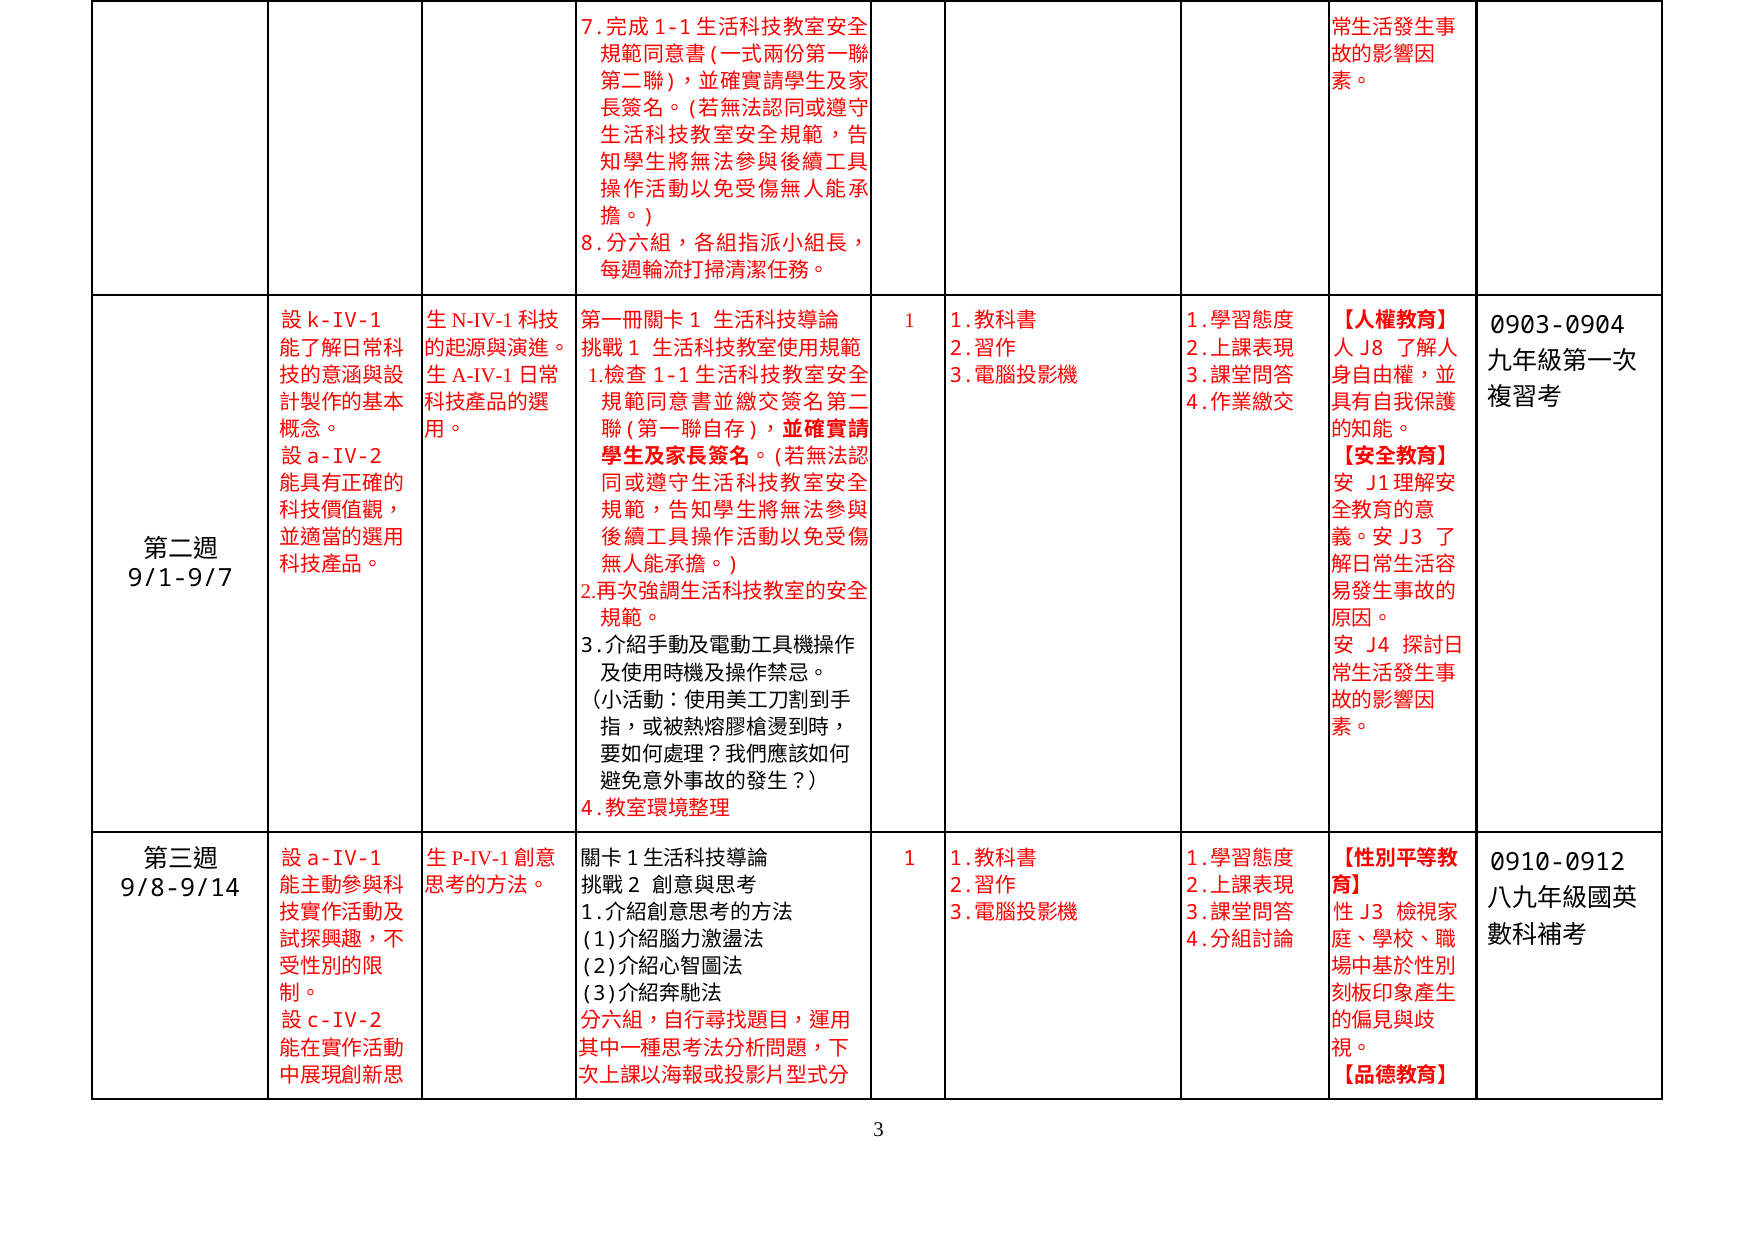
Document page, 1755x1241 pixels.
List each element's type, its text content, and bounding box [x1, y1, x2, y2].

table_cell [872, 2, 944, 294]
table_cell 第一冊關卡1 生活科技導論 挑戰1 生活科技教室使用規範 1.檢查1-1生活科技教室安全規範同意書並繳交簽名第二聯(第一聯自存)，並確實請學生及家長簽名。(若無法認同或遵守生活科技教室安全規範，告知學生將無法參與後續工具操作活動以免受傷無人能承擔。) 2.再次強調生活科技教室的安全規範。 3.介紹手動及電動工具機操作及使用時機及操作禁忌。 （小活動：使用美工刀割到手指，或被熱熔膠槍燙到時，要如何處理？我們應該如何避免意外事故的發生？） 4.教室環境整理 [577, 296, 870, 831]
table_cell 設a-IV-1 能主動參與科技實作活動及試探興趣，不受性別的限制。 設c-IV-2 能在實作活動中展現創新思 [269, 833, 421, 1098]
table_cell 【性別平等教育】 性J3 檢視家庭、學校、職場中基於性別刻板印象產生的偏見與歧視。 【品德教育】 [1330, 833, 1475, 1098]
table_cell 1.學習態度 2.上課表現 3.課堂問答 4.分組討論 [1182, 833, 1328, 1098]
table_cell 1.教科書 2.習作 3.電腦投影機 [946, 296, 1180, 831]
table_cell 1.教科書 2.習作 3.電腦投影機 [946, 833, 1180, 1098]
table_cell 常生活發生事故的影響因素。 [1330, 2, 1475, 294]
table_cell 1.學習態度 2.上課表現 3.課堂問答 4.作業繳交 [1182, 296, 1328, 831]
table_cell [269, 2, 421, 294]
table_cell [93, 2, 267, 294]
table_cell 第三週 9/8-9/14 [93, 833, 267, 1098]
table_cell [423, 2, 575, 294]
table_cell 第二週 9/1-9/7 [93, 296, 267, 831]
table_cell [1182, 2, 1328, 294]
table_cell 【人權教育】 人J8 了解人身自由權，並具有自我保護的知能。 【安全教育】 安 J1理解安全教育的意義。安J3 了解日常生活容易發生事故的原因。 安 J4 探討日常生活發生事故的影響因素。 [1330, 296, 1475, 831]
table_cell 1 [872, 833, 944, 1098]
table_cell 1 [872, 296, 944, 831]
table_cell 0910-0912八九年級國英數科補考 [1478, 833, 1661, 1098]
table_cell [946, 2, 1180, 294]
table_cell [1478, 2, 1661, 294]
table_cell 生P-IV-1 創意思考的方法。 [423, 833, 575, 1098]
table_cell 生N-IV-1 科技的起源與演進。 生A-IV-1 日常科技產品的選用。 [423, 296, 575, 831]
table_cell 設k-IV-1 能了解日常科技的意涵與設計製作的基本概念。 設a-IV-2 能具有正確的科技價值觀，並適當的選用科技產品。 [269, 296, 421, 831]
table_cell 關卡1生活科技導論 挑戰2 創意與思考 1.介紹創意思考的方法 (1)介紹腦力激盪法 (2)介紹心智圖法 (3)介紹奔馳法 分六組，自行尋找題目，運用其中一種思考法分析問題，下次上課以海報或投影片型式分 [577, 833, 870, 1098]
table_cell 7.完成1-1生活科技教室安全規範同意書(一式兩份第一聯第二聯)，並確實請學生及家長簽名。(若無法認同或遵守生活科技教室安全規範，告知學生將無法參與後續工具操作活動以免受傷無人能承擔。) 8.分六組，各組指派小組長，每週輪流打掃清潔任務。 [577, 2, 870, 294]
table_cell 0903-0904九年級第一次複習考 [1478, 296, 1661, 831]
